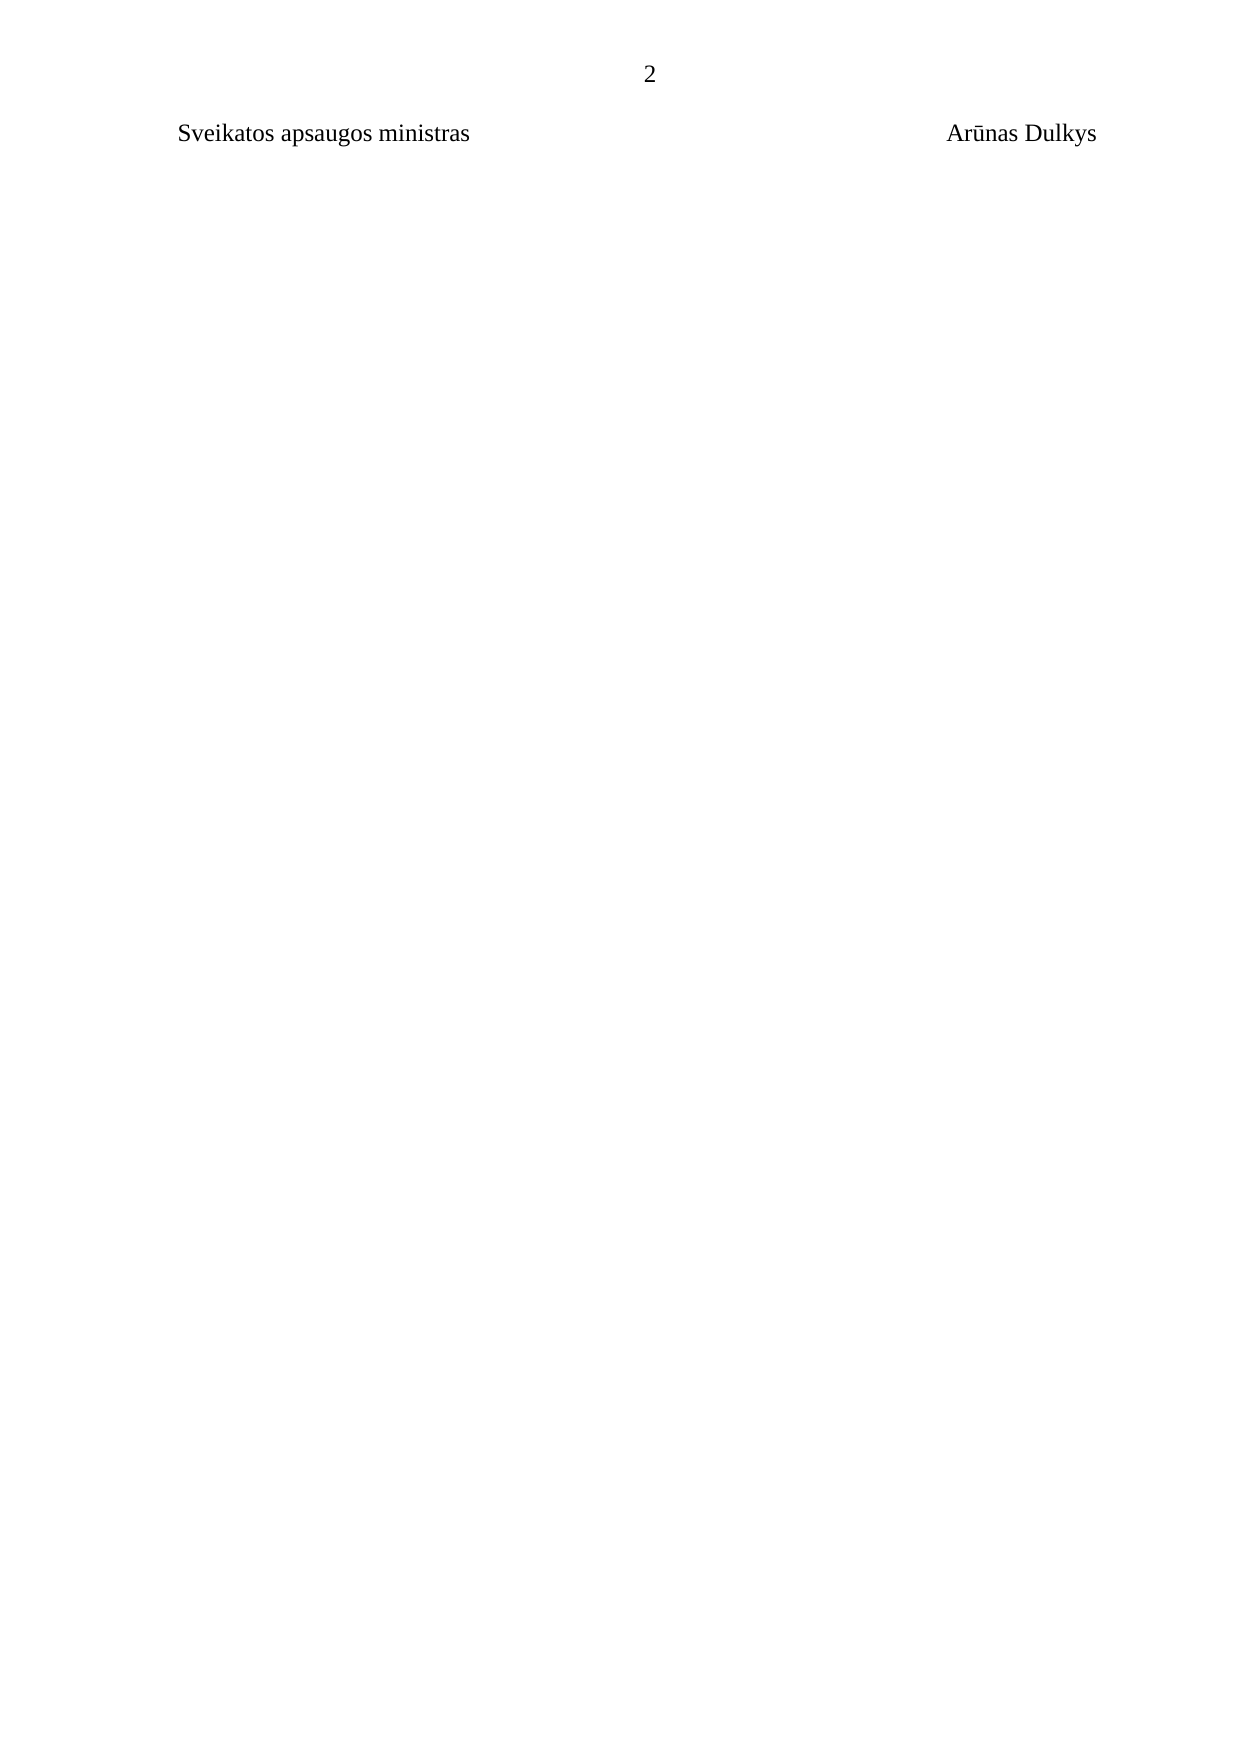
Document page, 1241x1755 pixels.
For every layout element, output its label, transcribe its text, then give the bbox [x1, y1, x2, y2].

text Sveikatos apsaugos ministras Arūnas Dulkys [177, 118, 1122, 147]
